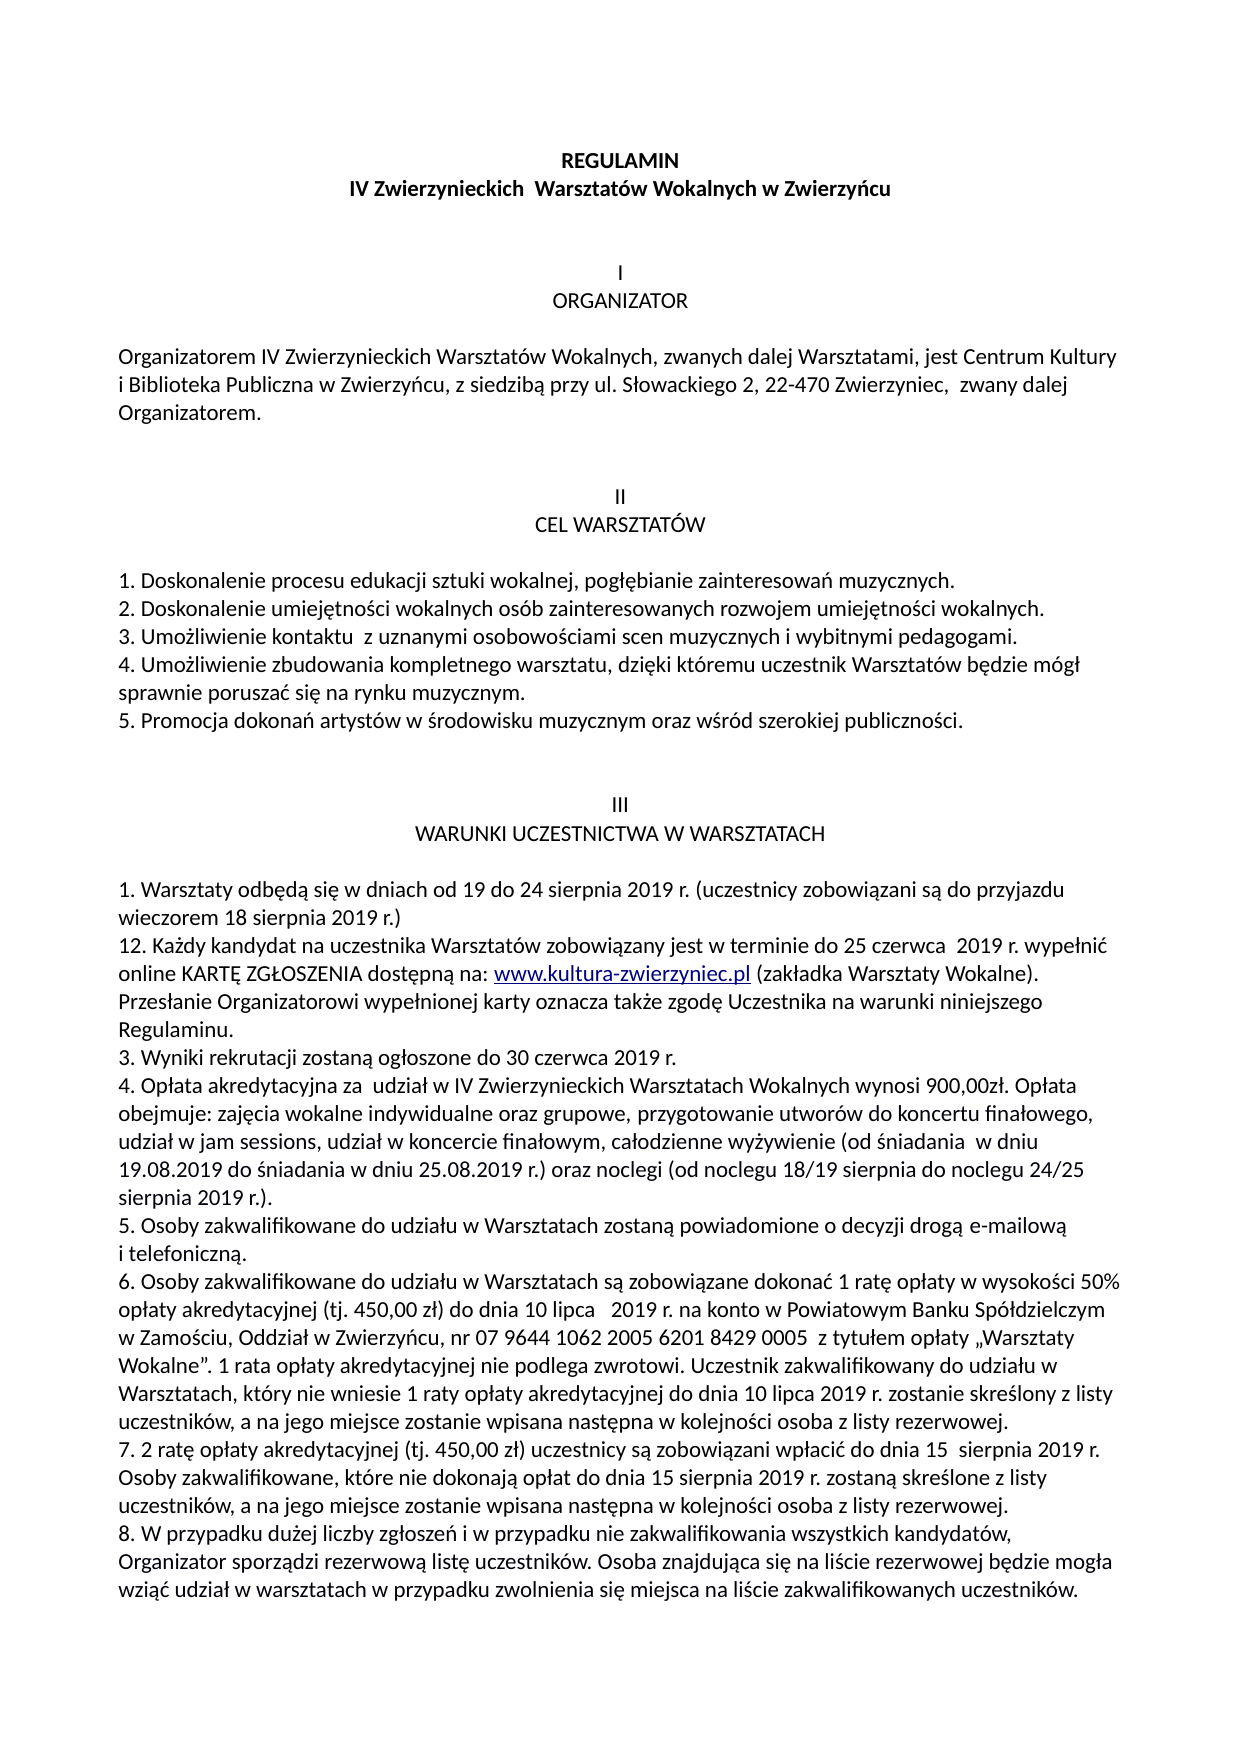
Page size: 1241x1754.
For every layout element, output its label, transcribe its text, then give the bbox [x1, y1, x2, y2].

text 3. Umożliwienie kontaktu z uznanymi osobowościami scen muzycznych i wybitnymi pedagogami. [118, 622, 1122, 651]
text I [118, 258, 1122, 286]
text 4. Umożliwienie zbudowania kompletnego warsztatu, dzięki któremu uczestnik Warsztatów będzie mógł sprawnie poruszać się na rynku muzycznym. [118, 651, 1122, 707]
text II [118, 482, 1122, 510]
text ORGANIZATOR [118, 286, 1122, 314]
text 8. W przypadku dużej liczby zgłoszeń i w przypadku nie zakwalifikowania wszystkich kandydatów, Organizator sporządzi rezerwową listę uczestników. Osoba znajdująca się na liście rezerwowej będzie mogła wziąć udział w warsztatach w przypadku zwolnienia się miejsca na liście zakwalifikowanych uczestników. [118, 1519, 1122, 1603]
text 1. Warsztaty odbędą się w dniach od 19 do 24 sierpnia 2019 r. (uczestnicy zobowiązani są do przyjazdu wieczorem 18 sierpnia 2019 r.) [118, 875, 1122, 931]
text III [118, 791, 1122, 819]
text 5. Promocja dokonań artystów w środowisku muzycznym oraz wśród szerokiej publiczności. [118, 707, 1122, 734]
text 6. Osoby zakwalifikowane do udziału w Warsztatach są zobowiązane dokonać 1 ratę opłaty w wysokości 50% opłaty akredytacyjnej (tj. 450,00 zł) do dnia 10 lipca 2019 r. na konto w Powiatowym Banku Spółdzielczym w Zamościu, Oddział w Zwierzyńcu, nr 07 9644 1062 2005 6201 8429 0005 z tytułem opłaty „Warsztaty Wokalne”. 1 rata opłaty akredytacyjnej nie podlega zwrotowi. Uczestnik zakwalifikowany do udziału w Warsztatach, który nie wniesie 1 raty opłaty akredytacyjnej do dnia 10 lipca 2019 r. zostanie skreślony z listy uczestników, a na jego miejsce zostanie wpisana następna w kolejności osoba z listy rezerwowej. [118, 1267, 1122, 1435]
text WARUNKI UCZESTNICTWA W WARSZTATACH [118, 819, 1122, 847]
text REGULAMIN [118, 146, 1122, 174]
text Organizatorem IV Zwierzynieckich Warsztatów Wokalnych, zwanych dalej Warsztatami, jest Centrum Kultury i Biblioteka Publiczna w Zwierzyńcu, z siedzibą przy ul. Słowackiego 2, 22-470 Zwierzyniec, zwany dalej Organizatorem. [118, 342, 1122, 426]
text 7. 2 ratę opłaty akredytacyjnej (tj. 450,00 zł) uczestnicy są zobowiązani wpłacić do dnia 15 sierpnia 2019 r. Osoby zakwalifikowane, które nie dokonają opłat do dnia 15 sierpnia 2019 r. zostaną skreślone z listy uczestników, a na jego miejsce zostanie wpisana następna w kolejności osoba z listy rezerwowej. [118, 1435, 1122, 1519]
text IV Zwierzynieckich Warsztatów Wokalnych w Zwierzyńcu [118, 174, 1122, 202]
text 12. Każdy kandydat na uczestnika Warsztatów zobowiązany jest w terminie do 25 czerwca 2019 r. wypełnić online KARTĘ ZGŁOSZENIA dostępną na: www.kultura-zwierzyniec.pl (zakładka Warsztaty Wokalne). Przesłanie Organizatorowi wypełnionej karty oznacza także zgodę Uczestnika na warunki niniejszego Regulaminu. [118, 931, 1122, 1043]
text 1. Doskonalenie procesu edukacji sztuki wokalnej, pogłębianie zainteresowań muzycznych. [118, 566, 1122, 594]
text 3. Wyniki rekrutacji zostaną ogłoszone do 30 czerwca 2019 r. [118, 1043, 1122, 1071]
text 2. Doskonalenie umiejętności wokalnych osób zainteresowanych rozwojem umiejętności wokalnych. [118, 594, 1122, 622]
text 4. Opłata akredytacyjna za udział w IV Zwierzynieckich Warsztatach Wokalnych wynosi 900,00zł. Opłata obejmuje: zajęcia wokalne indywidualne oraz grupowe, przygotowanie utworów do koncertu finałowego, udział w jam sessions, udział w koncercie finałowym, całodzienne wyżywienie (od śniadania w dniu 19.08.2019 do śniadania w dniu 25.08.2019 r.) oraz noclegi (od noclegu 18/19 sierpnia do noclegu 24/25 sierpnia 2019 r.). 5. Osoby zakwalifikowane do udziału w Warsztatach zostaną powiadomione o decyzji drogą e-mailową i telefoniczną. [118, 1071, 1122, 1267]
text CEL WARSZTATÓW [118, 510, 1122, 538]
